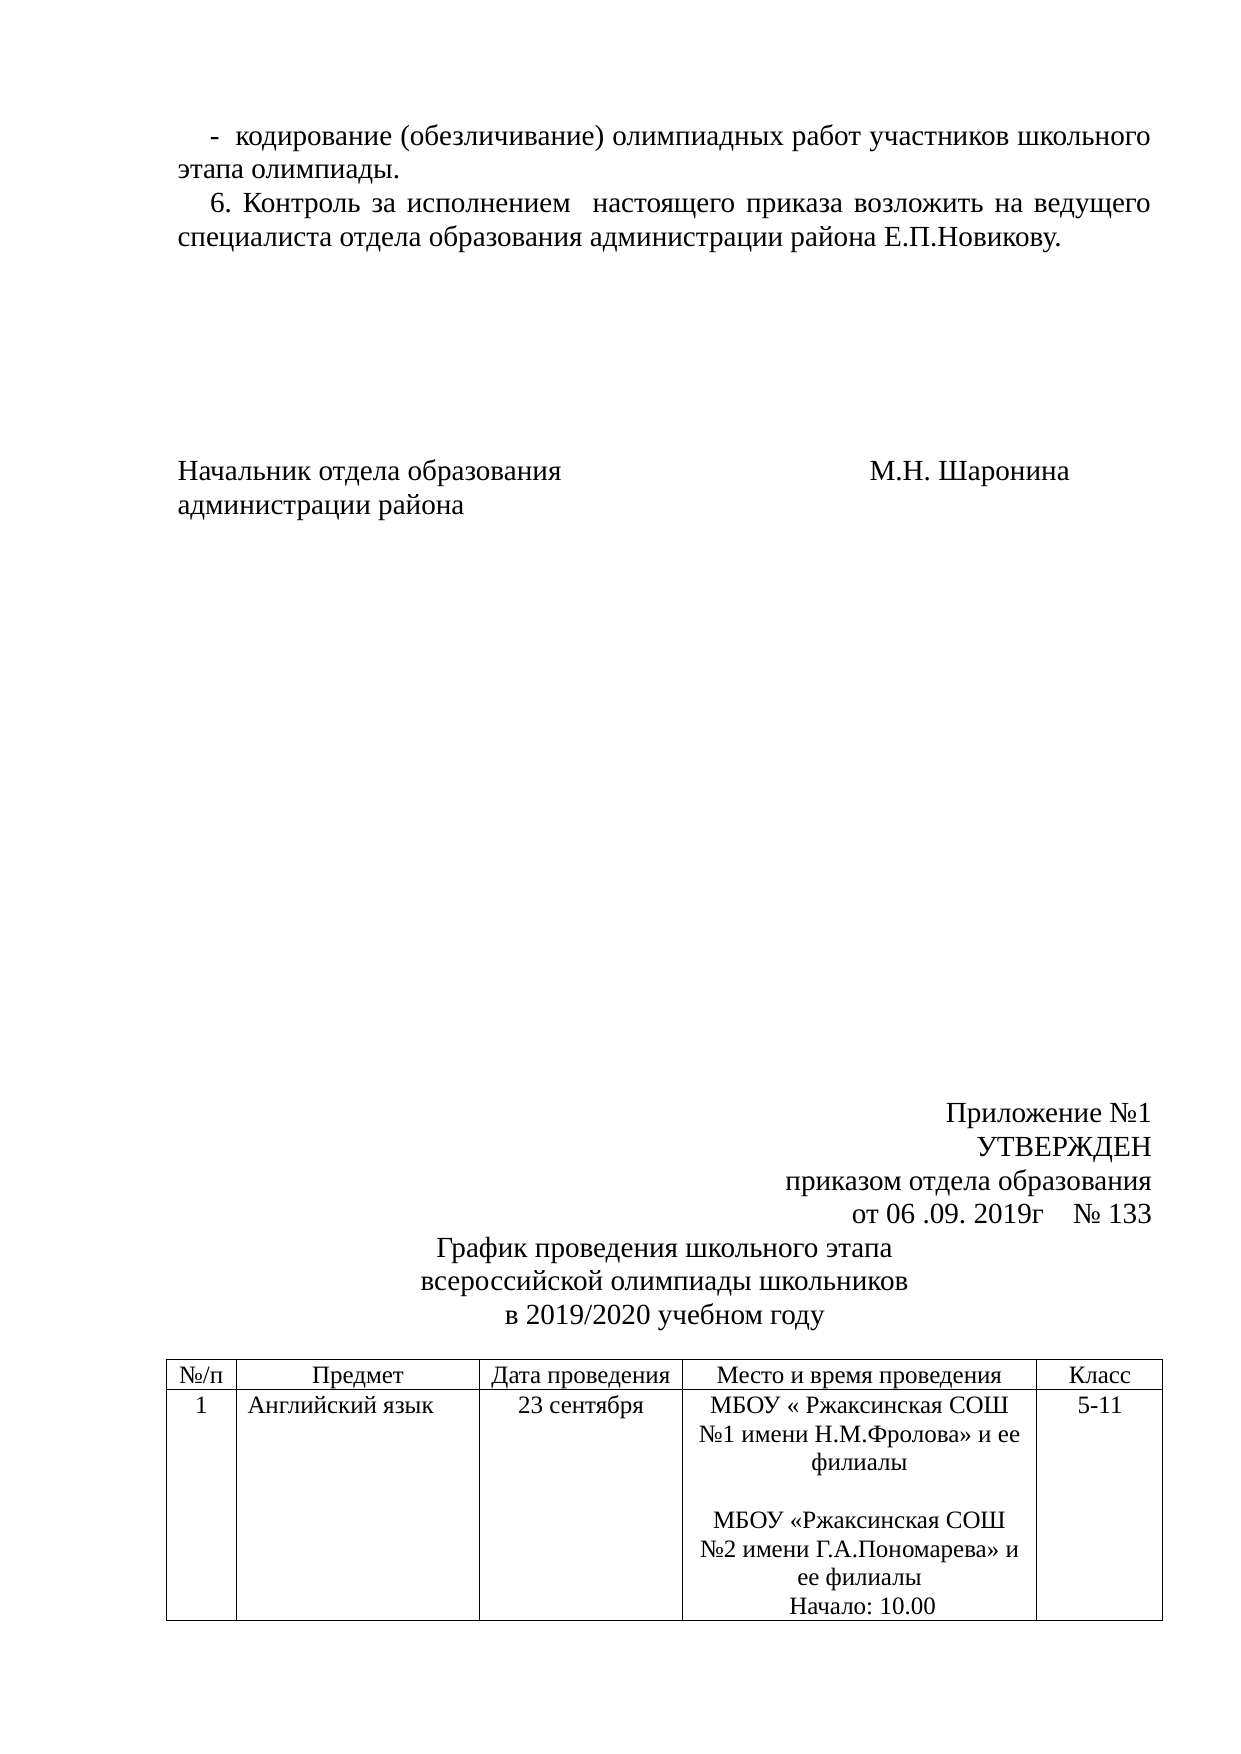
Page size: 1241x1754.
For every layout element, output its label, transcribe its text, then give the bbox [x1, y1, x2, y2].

table_header Класс [1037, 1360, 1162, 1389]
text 6. Контроль за исполнением настоящего приказа возложить на ведущего специалиста отдела образования администрации района Е.П.Новикову. [177, 185, 1152, 252]
table_cell МБОУ « Ржаксинская СОШ №1 имени Н.М.Фролова» и ее филиалы МБОУ «Ржаксинская СОШ №2 имени Г.А.Пономарева» и ее филиалы Начало: 10.00 [683, 1390, 1036, 1620]
text от 06 .09. 2019г № 133 [177, 1196, 1152, 1230]
text УТВЕРЖДЕН [177, 1129, 1152, 1163]
table_header Предмет [237, 1360, 479, 1389]
text всероссийской олимпиады школьников [177, 1263, 1152, 1297]
table_cell 5-11 [1037, 1390, 1162, 1620]
text приказом отдела образования [177, 1163, 1152, 1196]
text администрации района [177, 487, 1152, 521]
table_header Дата проведения [480, 1360, 682, 1389]
text Начальник отдела образования М.Н. Шаронина [177, 453, 1152, 487]
text Приложение №1 [177, 1096, 1152, 1129]
table_cell Английский язык [237, 1390, 479, 1620]
text График проведения школьного этапа [177, 1230, 1152, 1263]
table_header Место и время проведения [683, 1360, 1036, 1389]
table_header №/п [167, 1360, 236, 1389]
text в 2019/2020 учебном году [177, 1297, 1152, 1330]
table_cell 1 [167, 1390, 236, 1620]
table_cell 23 сентября [480, 1390, 682, 1620]
text - кодирование (обезличивание) олимпиадных работ участников школьного этапа олимпиады. [177, 118, 1152, 185]
